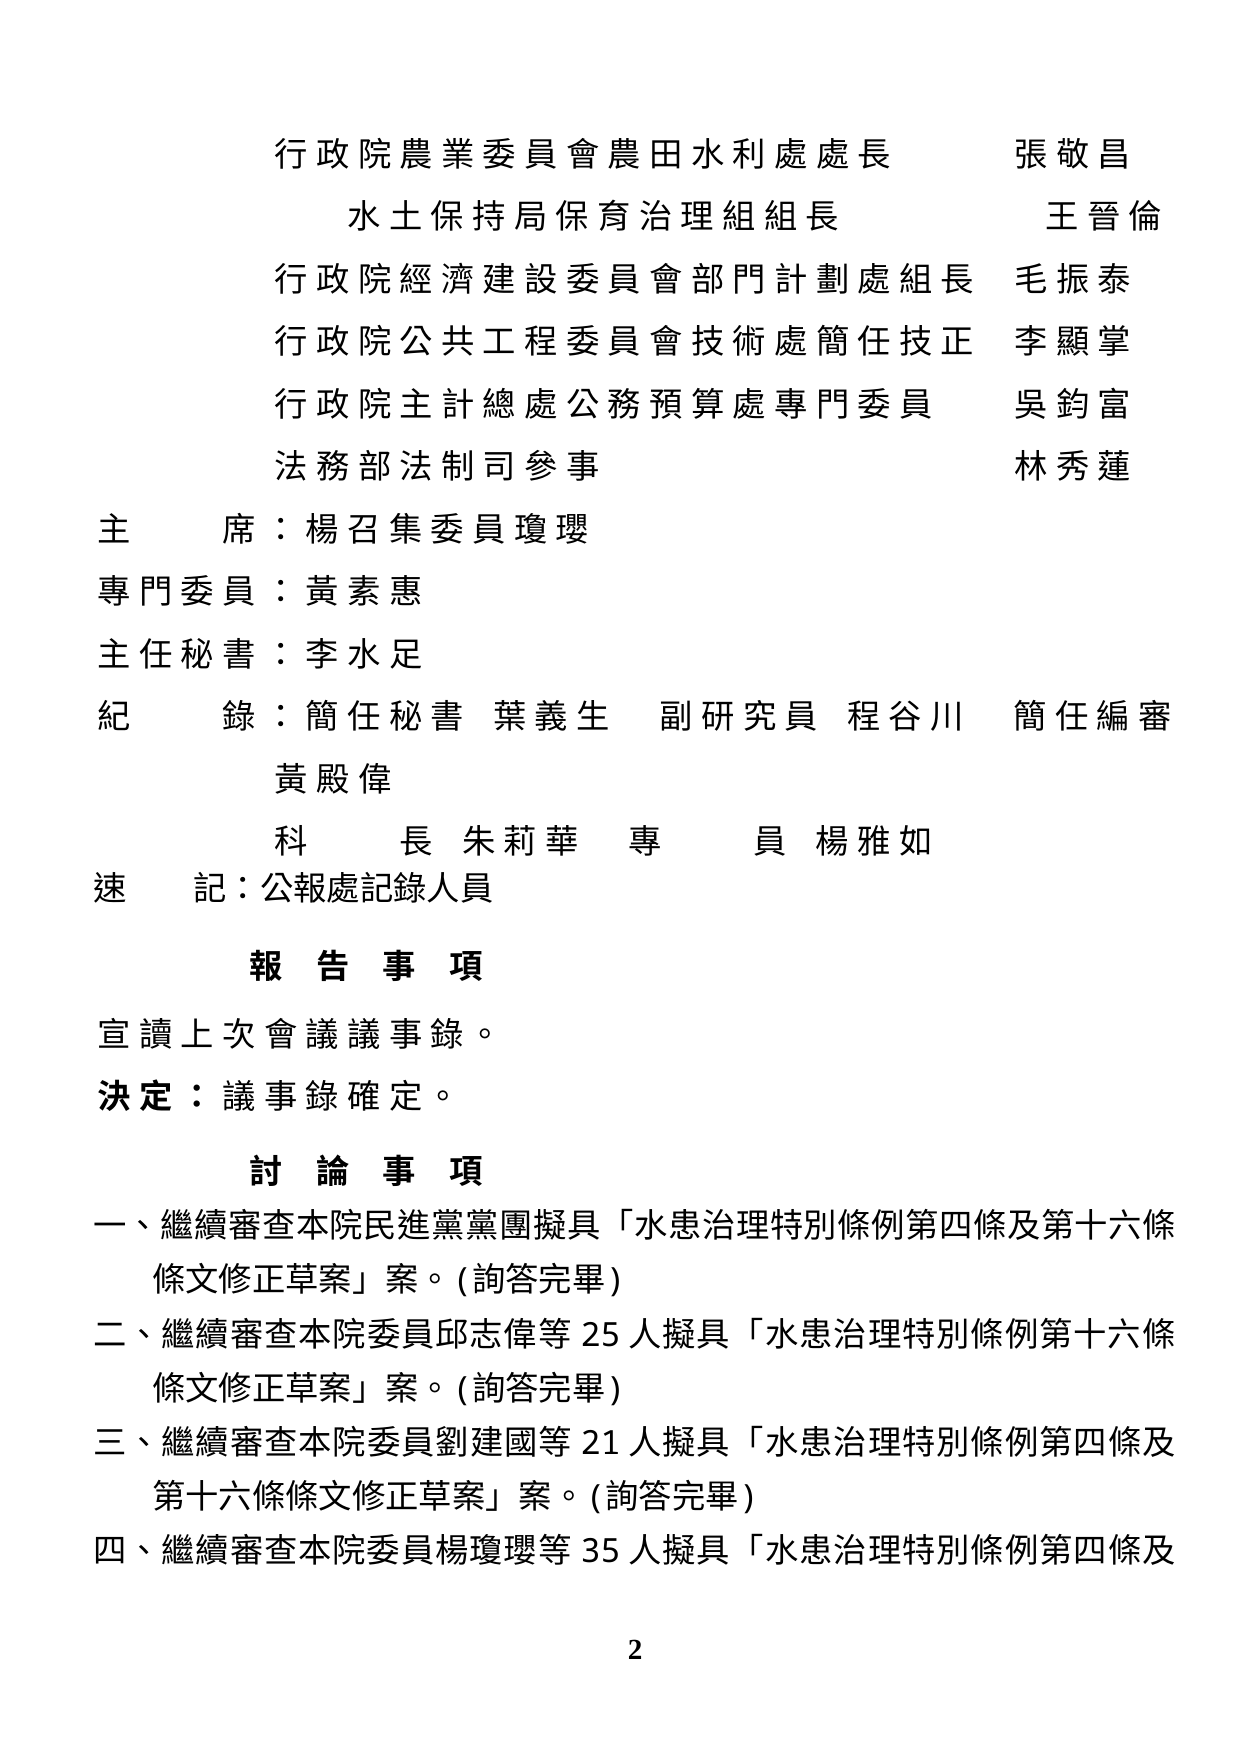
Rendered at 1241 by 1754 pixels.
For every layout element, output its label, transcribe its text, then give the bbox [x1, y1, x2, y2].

text 三、繼續審查本院委員劉建國等21人擬具「水患治理特別條例第四條及第十六條條文修正草案」案。(詢答完畢) [93, 1411, 1177, 1519]
text 專門委員：黃素惠 [93, 548, 1177, 610]
text 二、繼續審查本院委員邱志偉等25人擬具「水患治理特別條例第十六條條文修正草案」案。(詢答完畢) [93, 1303, 1177, 1411]
text 行政院主計總處公務預算處專門委員 吳鈞富 [266, 360, 1177, 423]
text 主任秘書：李水足 [93, 610, 1147, 673]
text 四、繼續審查本院委員楊瓊瓔等35人擬具「水患治理特別條例第四條及 [93, 1519, 1177, 1573]
text 宣讀上次會議議事錄。 [93, 990, 1177, 1052]
text 紀 錄：簡任秘書 葉義生 副研究員 程谷川 簡任編審 黃殿偉 [93, 673, 1191, 798]
text 討 論 事 項 [93, 1140, 1177, 1194]
text 科 長 朱莉華 專 員 楊雅如 [266, 798, 1177, 860]
text 行政院公共工程委員會技術處簡任技正 李顯掌 [266, 298, 1177, 360]
text 主 席：楊召集委員瓊瓔 [93, 485, 1177, 548]
text 法務部法制司參事 林秀蓮 [266, 423, 1177, 485]
text 水土保持局保育治理組組長 王晉倫 [336, 173, 1177, 235]
text 決定：議事錄確定。 [93, 1052, 1177, 1115]
text 一、繼續審查本院民進黨黨團擬具「水患治理特別條例第四條及第十六條條文修正草案」案。(詢答完畢) [93, 1194, 1177, 1303]
text 行政院經濟建設委員會部門計劃處組長 毛振泰 [266, 235, 1177, 298]
text 速 記：公報處記錄人員 [93, 860, 1177, 910]
text 行政院農業委員會農田水利處處長 張敬昌 [266, 110, 1177, 173]
text 報 告 事 項 [93, 936, 1177, 990]
